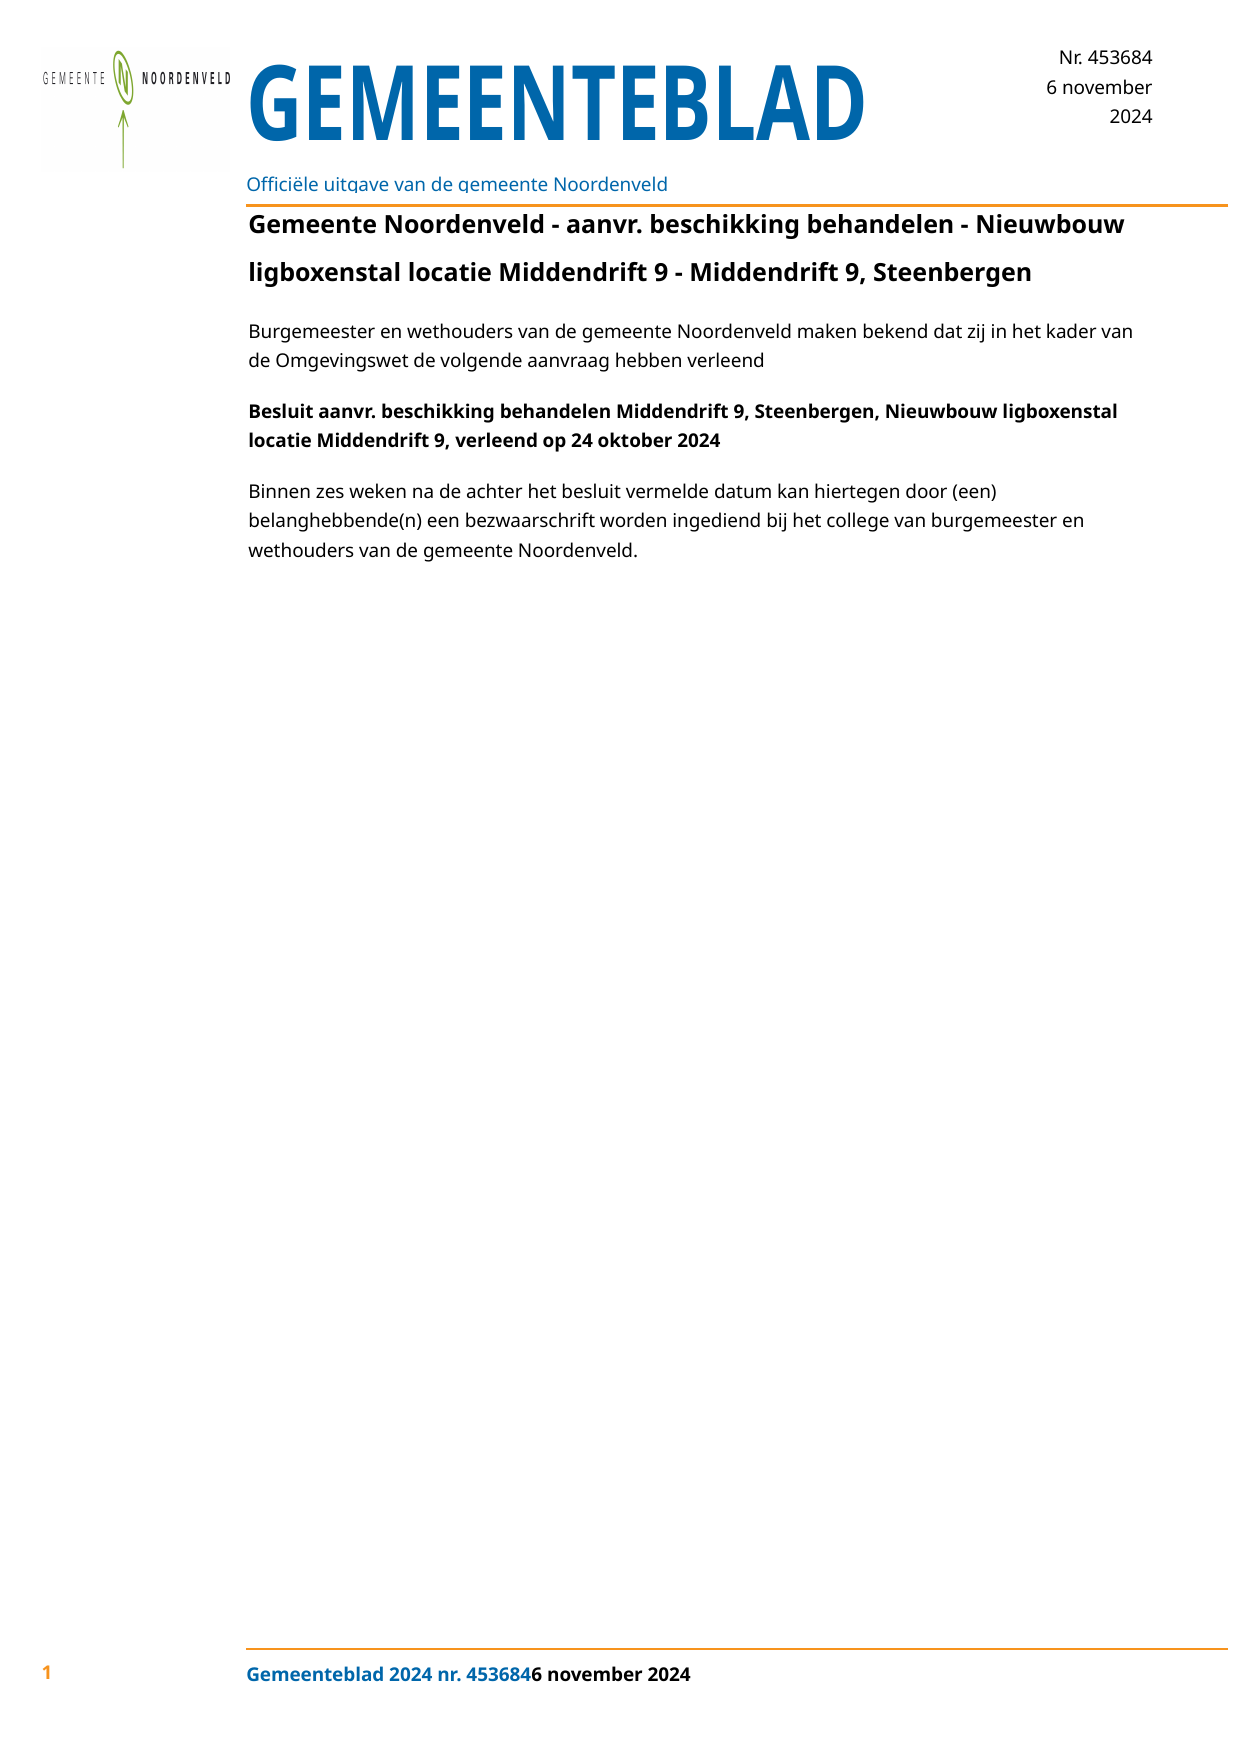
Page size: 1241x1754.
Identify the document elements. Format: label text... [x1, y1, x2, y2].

text Gemeente Noordenveld - aanvr. beschikking behandelen - Nieuwbouw ligboxenstal locatie Middendrift 9 - Middendrift 9, Steenbergen [248, 207, 1152, 288]
text Burgemeester en wethouders van de gemeente Noordenveld maken bekend dat zij in het kader van de Omgevingswet de volgende aanvraag hebben verleend [248, 318, 1152, 373]
text Binnen zes weken na de achter het besluit vermelde datum kan hiertegen door (een) belanghebbende(n) een bezwaarschrift worden ingediend bij het college van burgemeester en wethouders van de gemeente Noordenveld. [248, 478, 1152, 563]
picture [41, 47, 231, 172]
text Besluit aanvr. beschikking behandelen Middendrift 9, Steenbergen, Nieuwbouw ligboxenstal locatie Middendrift 9, verleend op 24 oktober 2024 [248, 398, 1152, 453]
